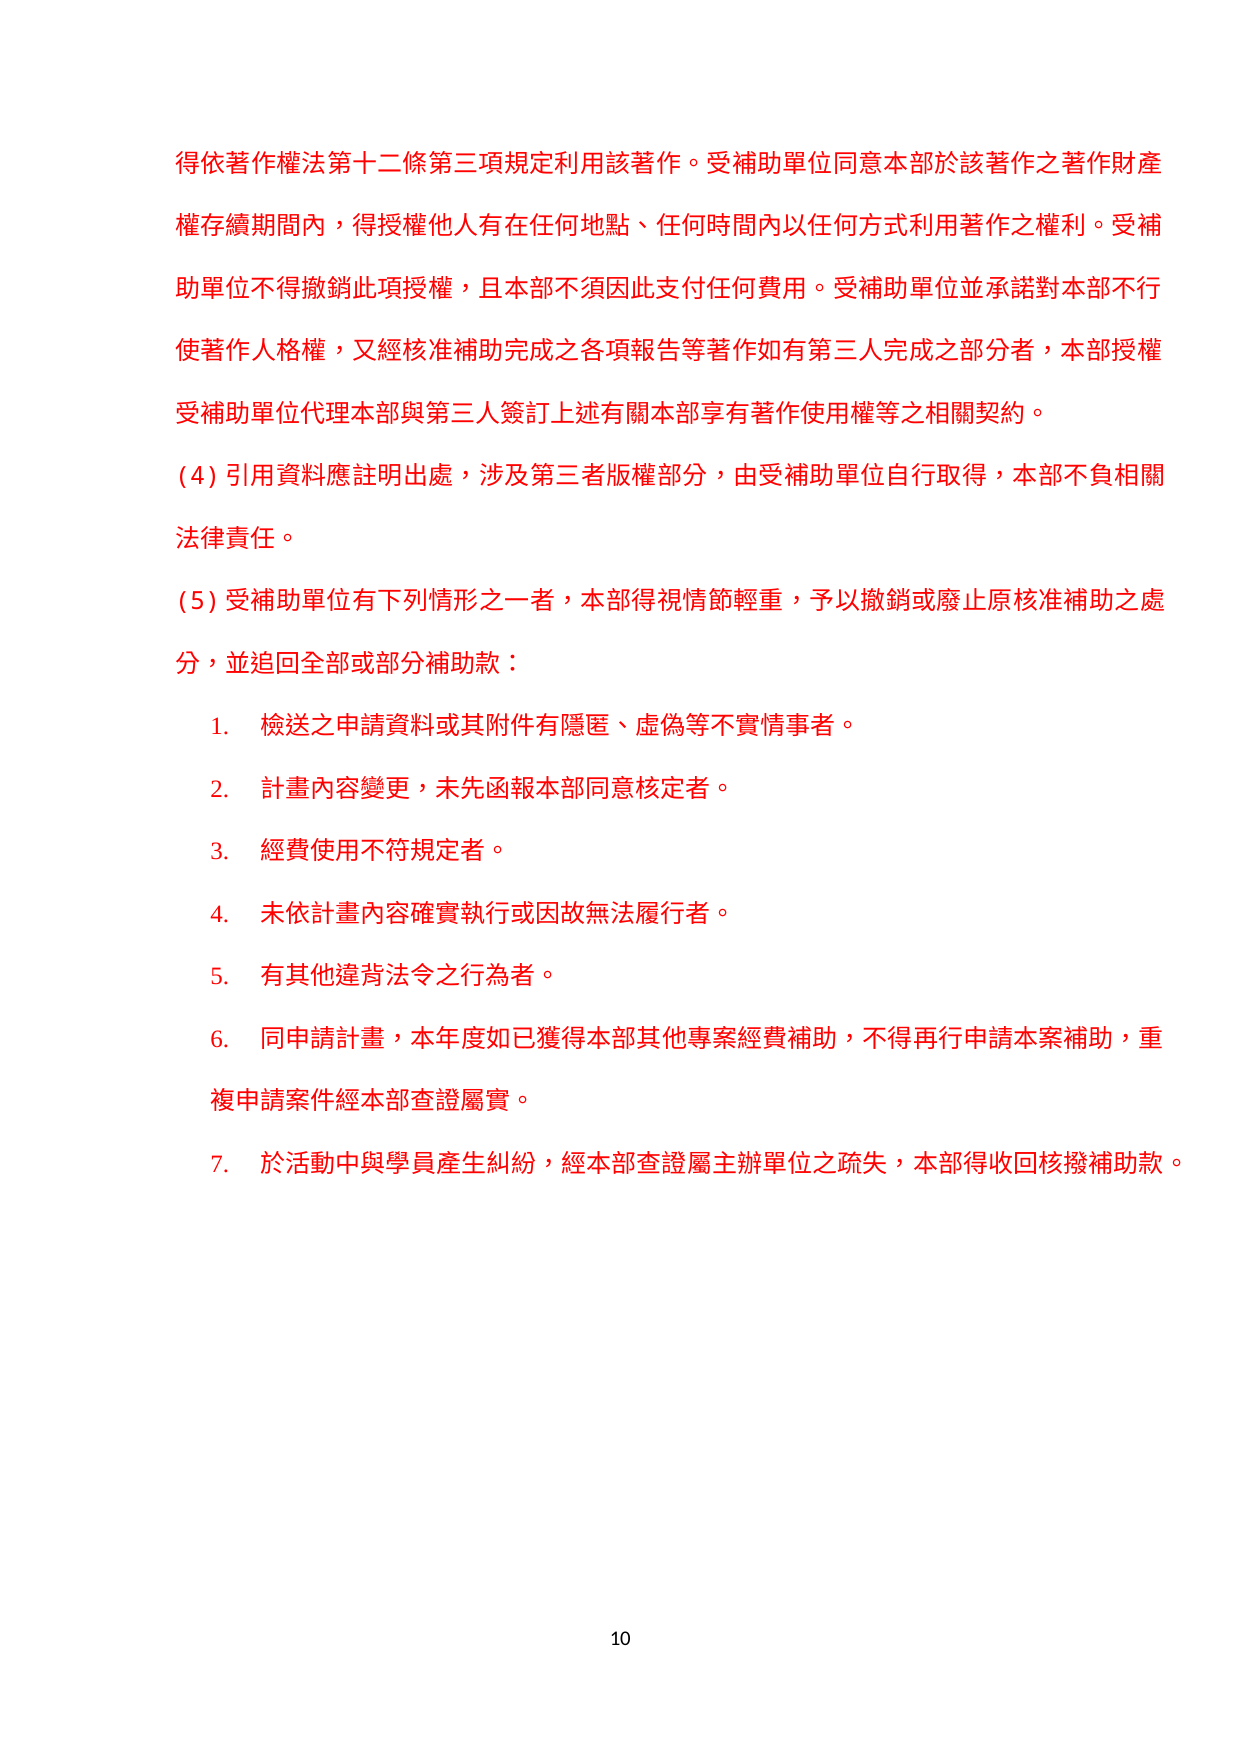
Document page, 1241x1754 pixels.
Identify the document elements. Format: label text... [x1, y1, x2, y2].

list 於活動中與學員產生糾紛，經本部查證屬主辦單位之疏失，本部得收回核撥補助款。 [210, 1119, 1165, 1244]
list 未依計畫內容確實執行或因故無法履行者。 [210, 869, 1165, 932]
list 有其他違背法令之行為者。 [210, 932, 1165, 994]
list 同申請計畫，本年度如已獲得本部其他專案經費補助，不得再行申請本案補助，重複申請案件經本部查證屬實。 [210, 994, 1165, 1119]
list 檢送之申請資料或其附件有隱匿、虛偽等不實情事者。 [210, 682, 1165, 744]
list 引用資料應註明出處，涉及第三者版權部分，由受補助單位自行取得，本部不負相關法律責任。 [175, 432, 1165, 557]
list 受補助單位有下列情形之一者，本部得視情節輕重，予以撤銷或廢止原核准補助之處分，並追回全部或部分補助款： [175, 557, 1165, 682]
list 得依著作權法第十二條第三項規定利用該著作。受補助單位同意本部於該著作之著作財產權存續期間內，得授權他人有在任何地點、任何時間內以任何方式利用著作之權利。受補助單位不得撤銷此項授權，且本部不須因此支付任何費用。受補助單位並承諾對本部不行使著作人格權，又經核准補助完成之各項報告等著作如有第三人完成之部分者，本部授權受補助單位代理本部與第三人簽訂上述有關本部享有著作使用權等之相關契約。 [175, 119, 1165, 432]
list 經費使用不符規定者。 [210, 807, 1165, 869]
list 計畫內容變更，未先函報本部同意核定者。 [210, 744, 1165, 807]
